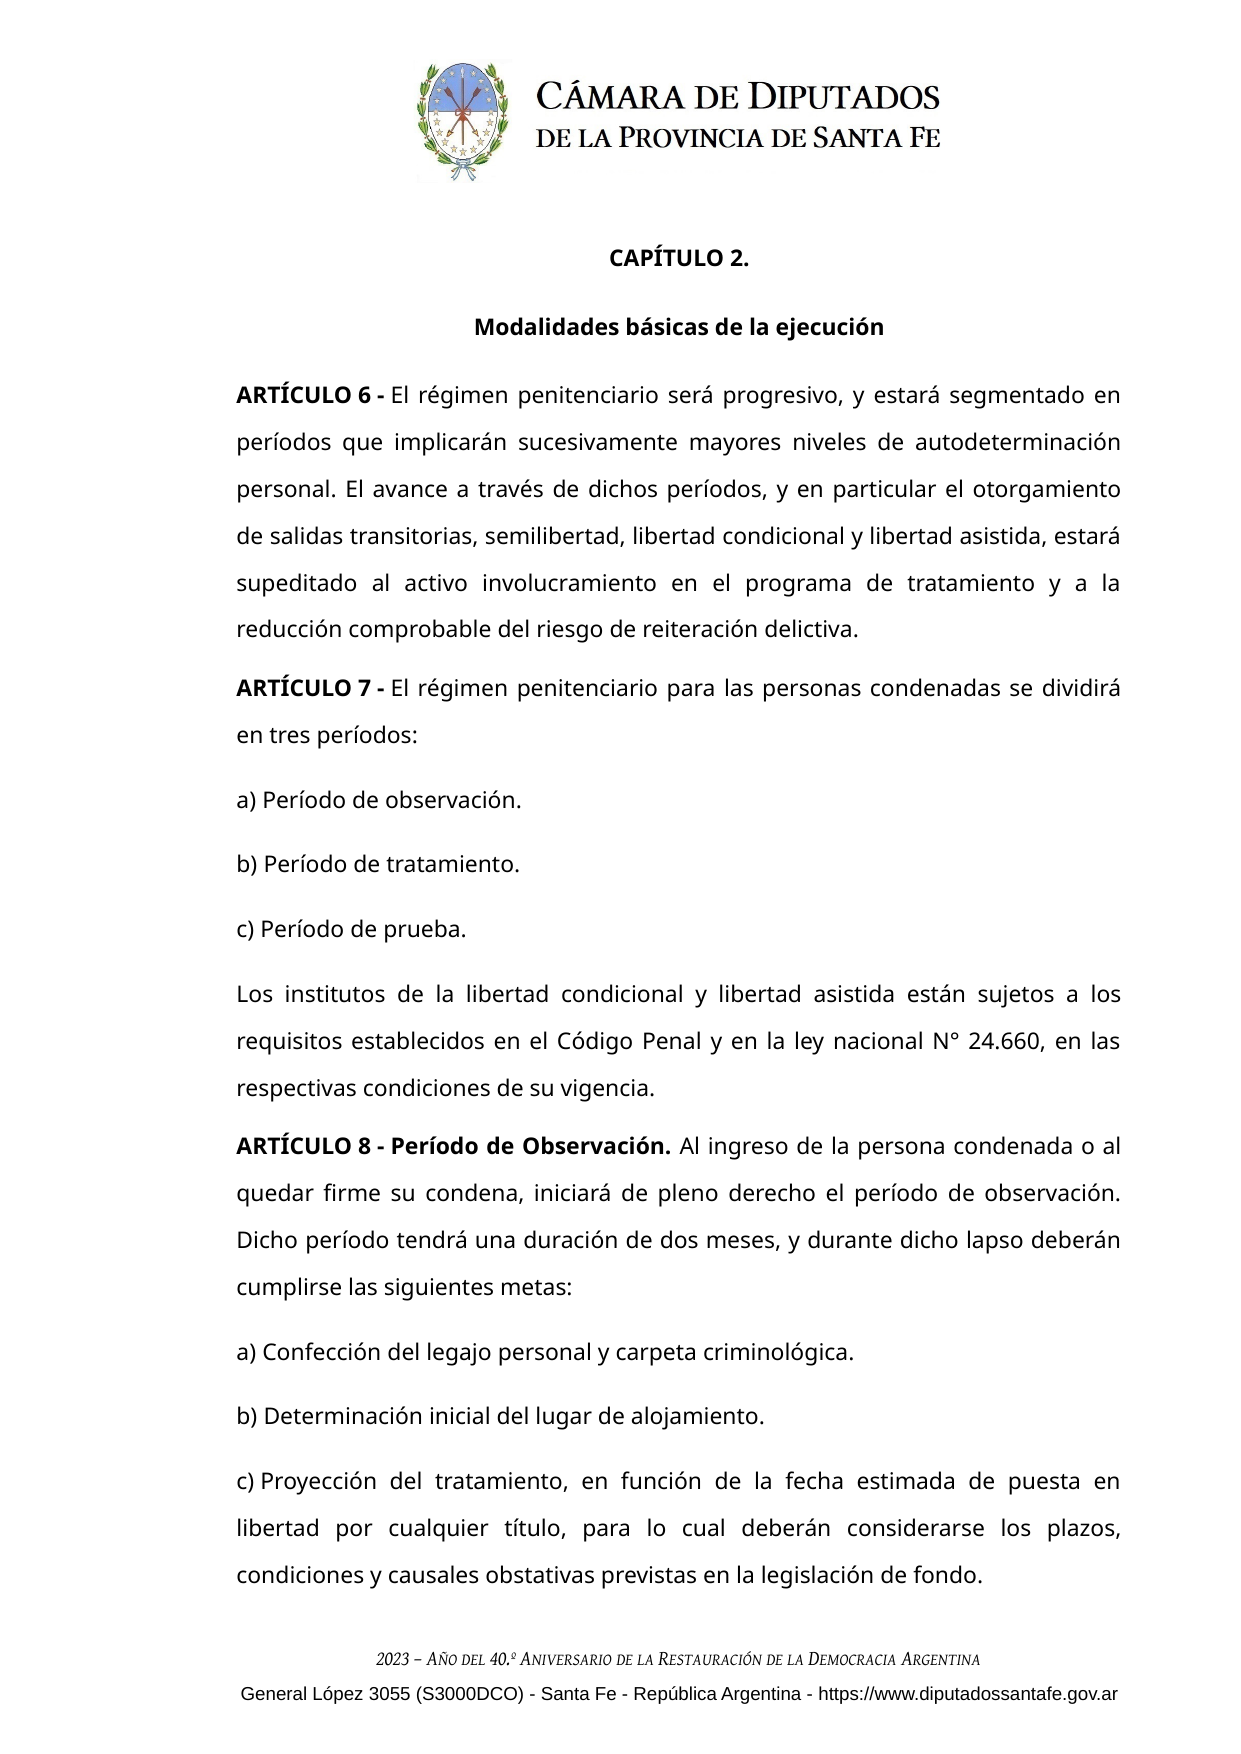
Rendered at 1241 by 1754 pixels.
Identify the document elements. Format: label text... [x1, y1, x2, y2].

subtitle Determinación inicial del lugar de alojamiento. [236, 1400, 1122, 1432]
subtitle Proyección del tratamiento, en función de la fecha estimada de puesta en libertad por cualquier título, para lo cual deberán considerarse los plazos, condiciones y causales obstativas previstas en la legislación de fondo. [236, 1465, 1122, 1590]
text Modalidades básicas de la ejecución [236, 311, 1122, 342]
subtitle Período de observación. [236, 784, 1122, 815]
list El régimen penitenciario será progresivo, y estará segmentado en períodos que implicarán sucesivamente mayores niveles de autodeterminación personal. El avance a través de dichos períodos, y en particular el otorgamiento de salidas transitorias, semilibertad, libertad condicional y libertad asistida, estará supeditado al activo involucramiento en el programa de tratamiento y a la reducción comprobable del riesgo de reiteración delictiva. [236, 379, 1122, 645]
subtitle Período de tratamiento. [236, 848, 1122, 880]
list El régimen penitenciario para las personas condenadas se dividirá en tres períodos: [236, 672, 1122, 750]
list Período de Observación. Al ingreso de la persona condenada o al quedar firme su condena, iniciará de pleno derecho el período de observación. Dicho período tendrá una duración de dos meses, y durante dicho lapso deberán cumplirse las siguientes metas: [236, 1130, 1122, 1302]
text CAPÍTULO 2. [236, 242, 1122, 273]
subtitle Período de prueba. [236, 913, 1122, 944]
picture [413, 59, 945, 183]
subtitle Confección del legajo personal y carpeta criminológica. [236, 1336, 1122, 1367]
subtitle Los institutos de la libertad condicional y libertad asistida están sujetos a los requisitos establecidos en el Código Penal y en la ley nacional N° 24.660, en las respectivas condiciones de su vigencia. [236, 978, 1122, 1103]
